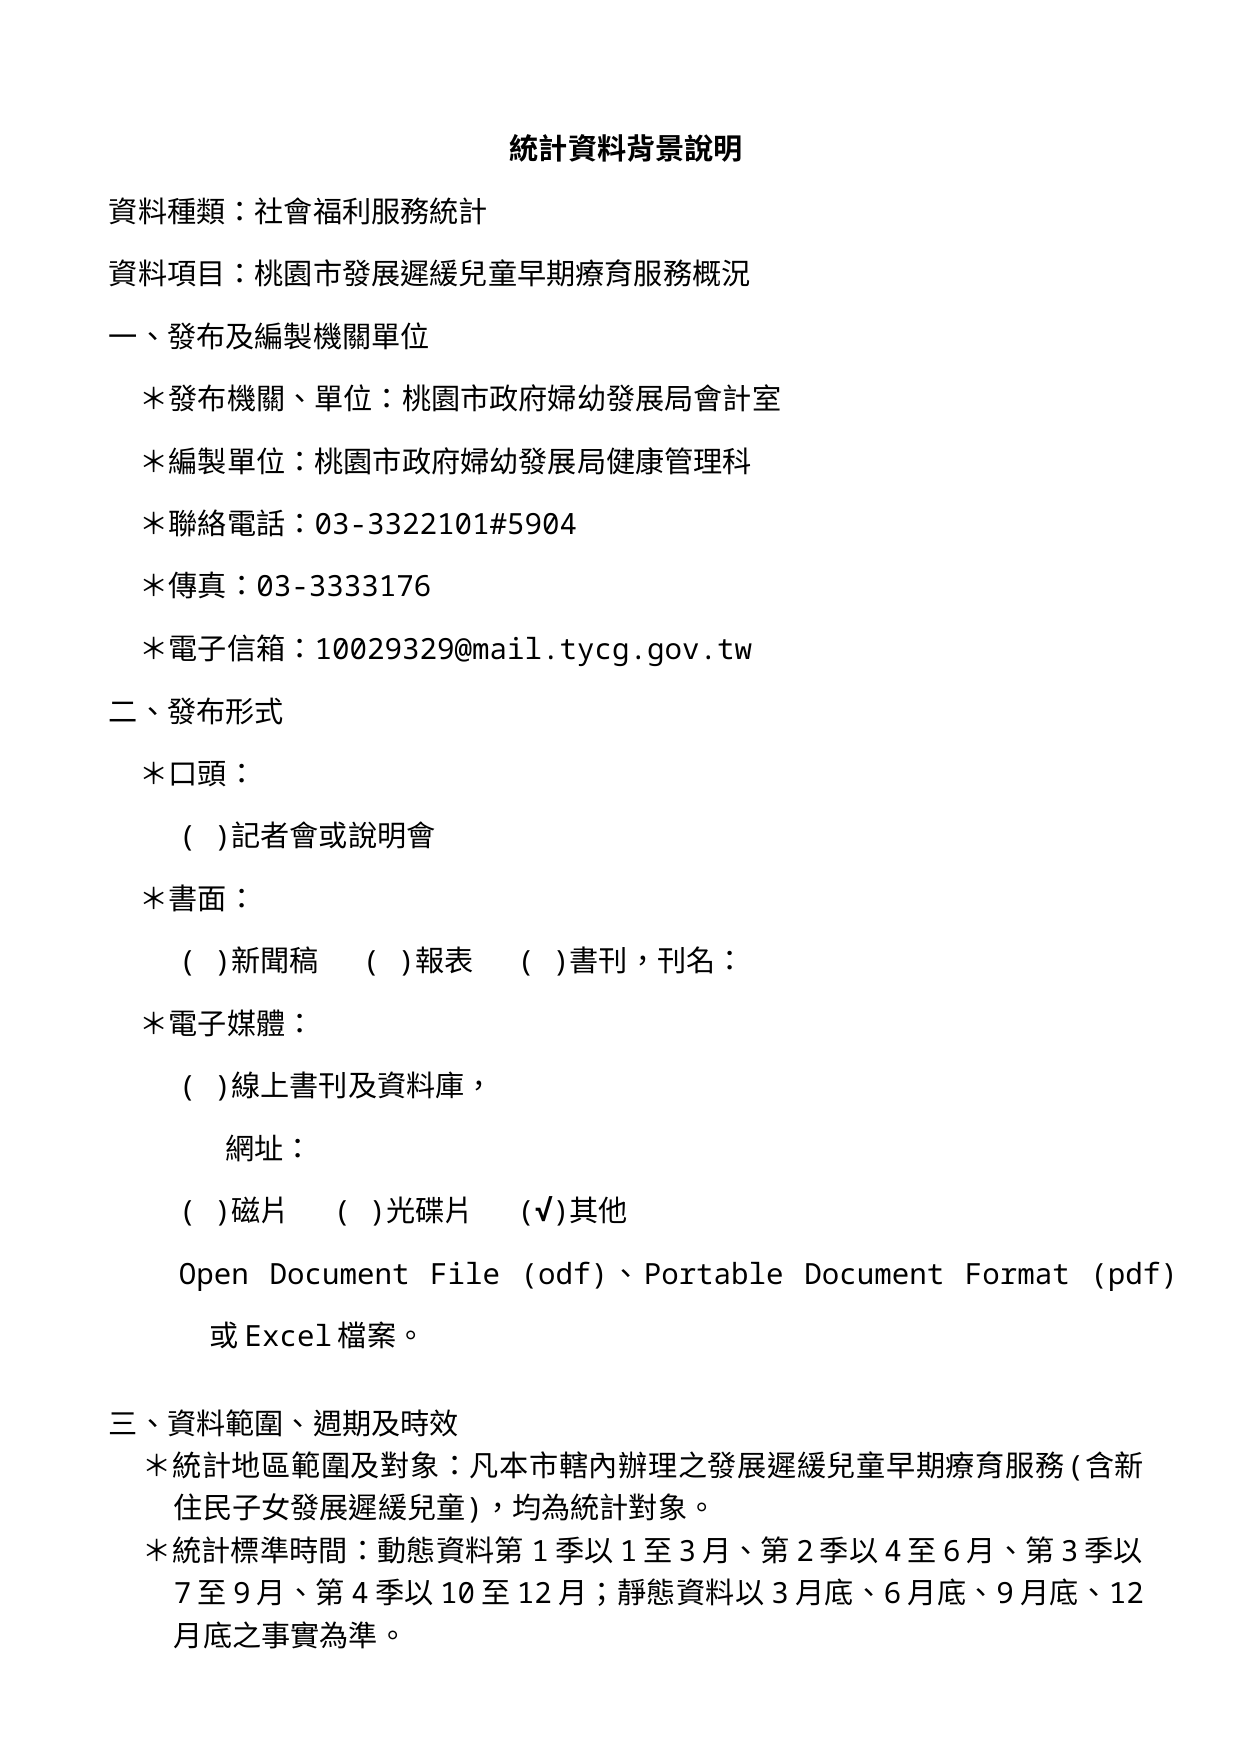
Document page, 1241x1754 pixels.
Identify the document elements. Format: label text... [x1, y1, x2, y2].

table_header 統計資料背景說明 資料種類：社會福利服務統計 資料項目：桃園市發展遲緩兒童早期療育服務概況 一、發布及編製機關單位 ＊發布機關、單位：桃園市政府婦幼發展局會計室 ＊編製單位：桃園市政府婦幼發展局健康管理科 ＊聯絡電話：03-3322101#5904 ＊傳真：03-3333176 ＊電子信箱：10029329@mail.tycg.gov.tw 二、發布形式 ＊口頭： ( )記者會或說明會 ＊書面： ( )新聞稿 ( )報表 ( )書刊，刊名： ＊電子媒體： ( )線上書刊及資料庫， 網址： ( )磁片 ( )光碟片 (√)其他 Open Document File (odf)、Portable Document Format (pdf) 或Excel檔案。 三、資料範圍、週期及時效 ＊統計地區範圍及對象：凡本市轄內辦理之發展遲緩兒童早期療育服務(含新住民子女發展遲緩兒童)，均為統計對象。 ＊統計標準時間：動態資料第1季以1至3月、第2季以4至6月、第3季以7至9月、第4季以10至12月；靜態資料以3月底、6月底、9月底、12月底之事實為準。 ＊統計項目定義： （一）個案通報： 1.通報來源：家長、監護者、托嬰中心、居家托育人員（含居家托育服務中心）、早療機構、社福機構（含社工員、福利機構、社政單位）、幼教機構（公立、私立幼兒園、學前特教班）、醫療院所、衛生所及其他，已通報個案及重開案之個案不重複計算。 2.個案年齡：以“通報日”為計算基準，按實足年齡計列；以「0-未滿1歲、1-未滿2歲、2-未滿3歲、3-未滿4歲、4-未滿5歲、5-未滿6歲、6歲以上」分別統計，6歲以上指滿6歲未入小學之個案。 （二）個案管理：係指提供個案相關資源之整合服務。 1. 上季延續服務個案數：係指上季現有個案，本季仍須持續提供服務之個案數。 2. 本季現有服務個案數：係指上季延續服務個案數加上本季增加個案數減去本季結案個案數。 （三）收托單位及人數： 1.季底收托機構類別所數：係指轄區內收托發展遲緩兒童之早療機構、托嬰中心、身障機構（含兼辦早療業務）之機構數。 （1）早療機構：指公立、私立或公設民營辦理發展遲緩兒童早期療育服務之機構。 （2）托嬰中心：指公立、私立及公辦民營托嬰中心。 （3）身障機構（含兼辦早療業務）：指辦理學齡前兒童業務之身心障礙福利機構，及身心障礙福利機構經主管機關同意兼辦早期療育業務之機構。 2.收托機構個案人數：上述各類機構收托發展遲緩兒童之人數，第1季為本季收托之人數，第2、3、4季僅統計本季新增收托之人數。 3.年齡：季底實際收托個案年齡係以“季底”為計算基準，按「0-未滿2歲、2-未滿3歲、3-未滿5歲、5-未滿6歲、6歲以上」分別統計。 4.本季底實際收托人數按年齡分：第2、3、4季之季底實際收托人數，人數 計算不限於當季新增收托人數。 （四）療育類別：係指個案接受療育服務，如醫療院所療育、到宅療育、日間療育、時段療育（含定點療育）、其他療育等。 1.療育個案人數按服務類別：個案同時接受兩類或以上之療育服務可重複列計〈含到宅療育、日間療育、時段療育（含定點療育）、其他療育〉。第1季為本季療育之人數，第2、3、4季僅統計本季新增療育之人數。 （1）到宅療育：係指專業團隊人員至個案家中所提供之療育服務。 （2）日間療育：係指個案安置於早療機構、身障機構（含兼辦早療業務）所提供之療育服務。 （3）時段療育（含定點療育）：係指安排1天中某一時段提供之療育服務，如至早療機構、身障機構（含兼辦早療業務）或經地方政府核定之地點接受療育服務者。 （4）其他療育：係指其他對個案所提供之療育服務。 2.年齡：季底實際療育個案年齡係以“季底”為計算基準，按「0-未滿2歲、2-未滿3歲、3-未滿5歲、5-未滿6歲、6歲以上」分別統計。 3.本季底實際療育人數按年齡分：第2、3、4季之季底實際療育人數，人數 計算不限於當季新增療育人數。 （五）療育補助：係指本府訂定之發展遲緩兒童早期療育費用補助細部執行計畫之補助。 1.療育補助類別：係指個案申請兩類或以上之補助可重複計列（含交通費補助、療育訓練費補助、其他補助）。 （1）交通費補助：個案至療育單位接受療育之交通費用補助。 （2）療育訓練費補助：個案至療育機構或醫院接受療育，健保不給付之自付部分療育訓練費用補助，或接受到宅以專業整合模式，實際到兒童家中或經地方政府核定之地點接受療育服務之療育訓練費用補助。 （3）其他補助：各直轄市、縣（市）政府於細部執行計畫中自訂不屬前目所列之補助項目。 2.補助金額：係指本季各直轄市、縣（市）政府核撥之經費（含中央、縣市政府經費）。 ＊統計單位：人、所、人次、元。 ＊統計分類：依「個案通報」、「個案管理」、「收托單位及人數」、「療育類別」及「療育補助」分。本表所稱疑似發展遲緩，係指尚未經衛生主管機關認可之醫院評估確認，發給證明之兒童。 ＊發布週期(指資料編製或產生之頻率，如月、季、年等)：季。 ＊時效(指統計標準時間至資料發布時間之間隔時間)：1個月又5日。 ＊資料變革：無。 四、公開資料發布訊息 ＊預告發布日期(含預告方式及週期)：每季終了後1個月又5日(遇假日順延)以報表、網際網路發布。 ＊同步發送單位(說明資料發布時同步發送之單位或可同步查得該資料之網址)：衛生福利部統計處、桃園市政府主計處。 五、資料品質 ＊統計指標編製方法與資料來源說明：依據本府轄內民眾申請療育補助及發展遲緩兒童通報轉介暨個案管理中心、辦理早期療育服務之民間團體及機構、托嬰中心收托現況等之發展遲緩兒童案件資料彙整。 ＊統計資料交叉查核及確保資料合理性之機制(說明各項資料之相互關係及不同資料來源之相關統計差異性)： (一)個案通報 1.本季各通報來源人數之總和=「總計」。 2.本季個案人數按年齡各年齡組之總和=「總計」。 3.本季通報來源之「總計」=本季個案人數按年齡之「總計」。 4.各身分別之總和=總計。 (二)個案管理 1.各身分別之總和=總計。 2.「上季延續服務個案」＋「本季新增個案」－「本季結案個案」=「本季現有服務個案」。 (三)收托單位及人數 1.各類收托機構所數之總和=「總計」。 2.各身分別之總和=「總計」。 3.各類收托機構個案人數之總和=「總計」。 4.本季底實際收托人數按年齡分各年齡組之總和=「總計」。 (四)療育類別 1.各服務類別療育個案人數之總和=「總計」。 2.各身分別之總和=「總計」。 3.本季底實際療育人數按年齡分各年齡組之總和=「總計」。 (五)療育補助 1.各療育補助類別補助人數之總和=「總計」。 2.各身分別之總和=「總計」。 3.本季執行經費「交通費補助」＋「療育訓練費補助」＋「其他補助」=「總計」。 4.本季執行經費「中央」+「市政府」=「合計」。 六、須注意及預定改變之事項(說明預定修正之資料、定義、統計方法等及其修正原因)：無。 七、其他事項：無。 [98, 105, 1155, 1654]
